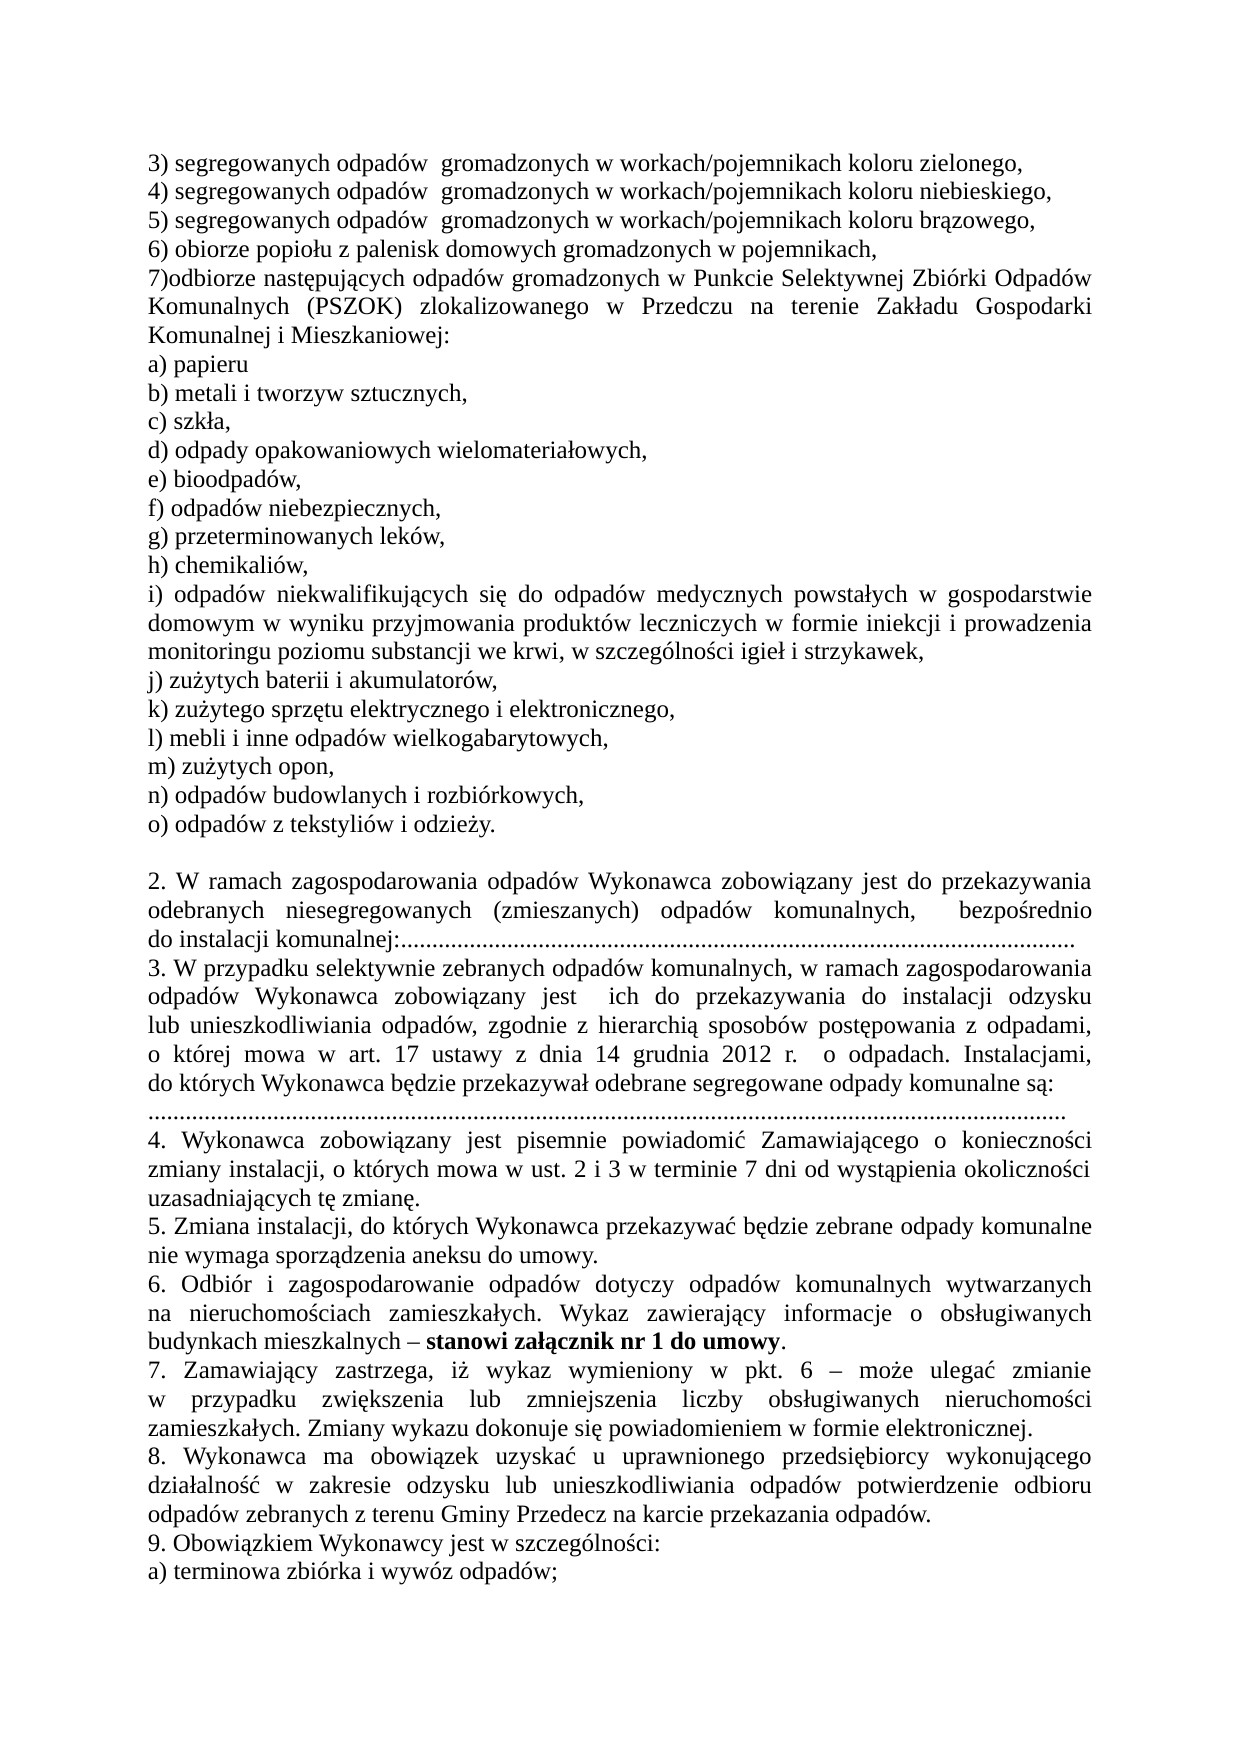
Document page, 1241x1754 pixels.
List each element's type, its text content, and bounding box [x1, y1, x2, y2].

text 9. Obowiązkiem Wykonawcy jest w szczególności: [148, 1528, 1093, 1556]
text 4) segregowanych odpadów gromadzonych w workach/pojemnikach koloru niebieskiego, [148, 176, 1093, 205]
text i) odpadów niekwalifikujących się do odpadów medycznych powstałych w gospodarstwie domowym w wyniku przyjmowania produktów leczniczych w formie iniekcji i prowadzenia monitoringu poziomu substancji we krwi, w szczególności igieł i strzykawek, [148, 579, 1093, 665]
text 7. Zamawiający zastrzega, iż wykaz wymieniony w pkt. 6 – może ulegać zmianie w przypadku zwiększenia lub zmniejszenia liczby obsługiwanych nieruchomości zamieszkałych. Zmiany wykazu dokonuje się powiadomieniem w formie elektronicznej. [148, 1355, 1093, 1441]
text 6) obiorze popiołu z palenisk domowych gromadzonych w pojemnikach, [148, 234, 1093, 263]
text e) bioodpadów, [148, 464, 1093, 493]
text 7)odbiorze następujących odpadów gromadzonych w Punkcie Selektywnej Zbiórki Odpadów Komunalnych (PSZOK) zlokalizowanego w Przedczu na terenie Zakładu Gospodarki Komunalnej i Mieszkaniowej: [148, 263, 1093, 349]
text n) odpadów budowlanych i rozbiórkowych, [148, 780, 1093, 809]
text ................................................................................................................................................... [148, 1096, 1093, 1125]
text 3. W przypadku selektywnie zebranych odpadów komunalnych, w ramach zagospodarowania odpadów Wykonawca zobowiązany jest ich do przekazywania do instalacji odzysku lub unieszkodliwiania odpadów, zgodnie z hierarchią sposobów postępowania z odpadami, o której mowa w art. 17 ustawy z dnia 14 grudnia 2012 r. o odpadach. Instalacjami, do których Wykonawca będzie przekazywał odebrane segregowane odpady komunalne są: [148, 953, 1093, 1096]
text j) zużytych baterii i akumulatorów, [148, 665, 1093, 694]
text a) terminowa zbiórka i wywóz odpadów; [148, 1556, 1093, 1585]
text 5. Zmiana instalacji, do których Wykonawca przekazywać będzie zebrane odpady komunalne nie wymaga sporządzenia aneksu do umowy. [148, 1211, 1093, 1269]
text 3) segregowanych odpadów gromadzonych w workach/pojemnikach koloru zielonego, [148, 148, 1093, 176]
text k) zużytego sprzętu elektrycznego i elektronicznego, [148, 694, 1093, 723]
text f) odpadów niebezpiecznych, [148, 493, 1093, 521]
text 5) segregowanych odpadów gromadzonych w workach/pojemnikach koloru brązowego, [148, 205, 1093, 234]
text b) metali i tworzyw sztucznych, [148, 378, 1093, 406]
text 8. Wykonawca ma obowiązek uzyskać u uprawnionego przedsiębiorcy wykonującego działalność w zakresie odzysku lub unieszkodliwiania odpadów potwierdzenie odbioru odpadów zebranych z terenu Gminy Przedecz na karcie przekazania odpadów. [148, 1441, 1093, 1528]
text 2. W ramach zagospodarowania odpadów Wykonawca zobowiązany jest do przekazywania odebranych niesegregowanych (zmieszanych) odpadów komunalnych, bezpośrednio do instalacji komunalnej:............................................................................................................ [148, 866, 1093, 953]
text d) odpady opakowaniowych wielomateriałowych, [148, 435, 1093, 464]
text 6. Odbiór i zagospodarowanie odpadów dotyczy odpadów komunalnych wytwarzanych na nieruchomościach zamieszkałych. Wykaz zawierający informacje o obsługiwanych budynkach mieszkalnych – stanowi załącznik nr 1 do umowy. [148, 1269, 1093, 1355]
text m) zużytych opon, [148, 751, 1093, 780]
text g) przeterminowanych leków, [148, 521, 1093, 550]
text 4. Wykonawca zobowiązany jest pisemnie powiadomić Zamawiającego o konieczności zmiany instalacji, o których mowa w ust. 2 i 3 w terminie 7 dni od wystąpienia okoliczności uzasadniających tę zmianę. [148, 1125, 1093, 1211]
text a) papieru [148, 349, 1093, 378]
text c) szkła, [148, 406, 1093, 435]
text h) chemikaliów, [148, 550, 1093, 579]
text o) odpadów z tekstyliów i odzieży. [148, 809, 1093, 838]
text l) mebli i inne odpadów wielkogabarytowych, [148, 723, 1093, 751]
